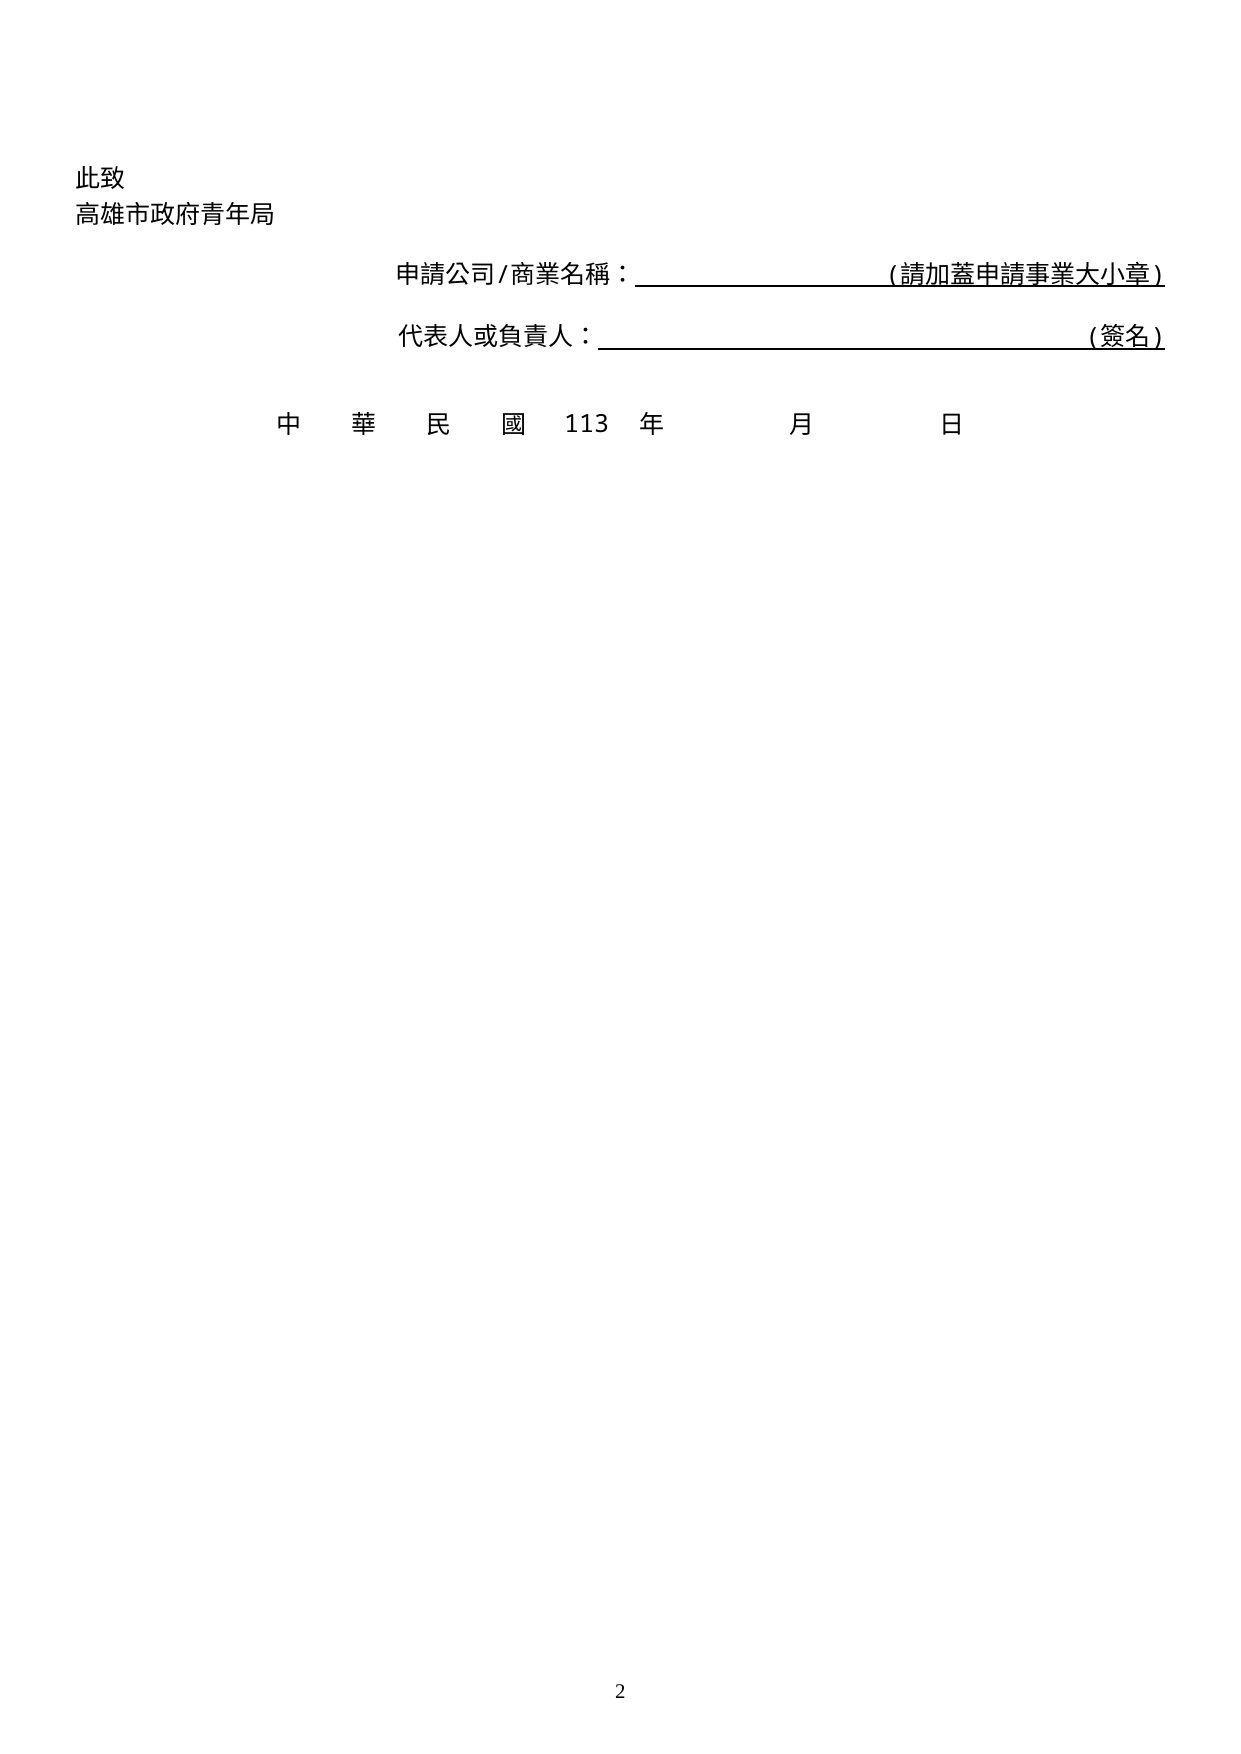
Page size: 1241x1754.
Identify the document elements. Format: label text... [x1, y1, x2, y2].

text 申請公司/商業名稱： (請加蓋申請事業大小章) [305, 231, 1165, 293]
text 高雄市政府青年局 [75, 194, 1165, 231]
text 代表人或負責人： (簽名) [305, 293, 1165, 356]
text 中 華 民 國 113 年 月 日 [75, 404, 1165, 441]
text 此致 [75, 158, 1165, 194]
